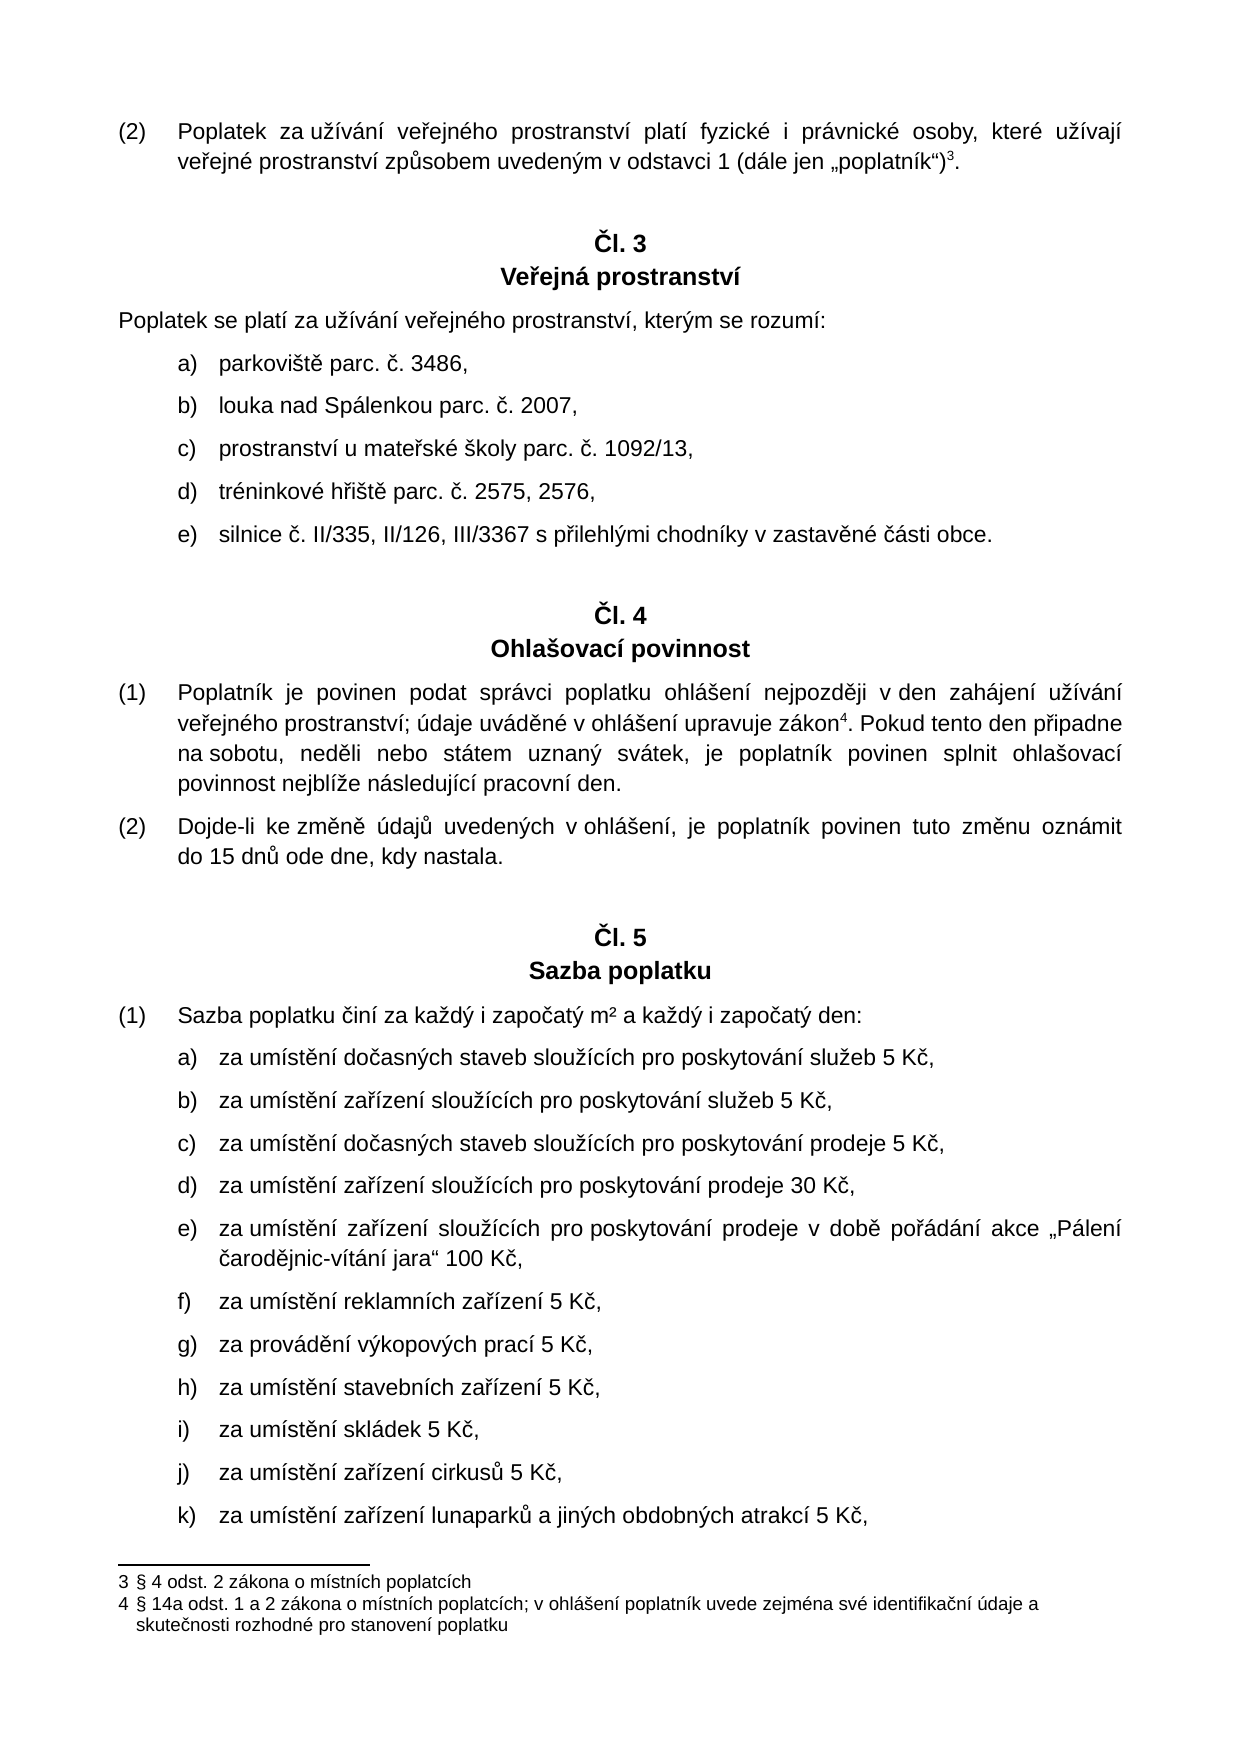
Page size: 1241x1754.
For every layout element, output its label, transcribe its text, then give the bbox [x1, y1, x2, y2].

list za provádění výkopových prací 5 Kč, [177, 1331, 1122, 1357]
text Poplatek se platí za užívání veřejného prostranství, kterým se rozumí: [118, 307, 1122, 333]
list za umístění reklamních zařízení 5 Kč, [177, 1288, 1122, 1314]
list louka nad Spálenkou parc. č. 2007, [177, 392, 1122, 419]
list silnice č. II/335, II/126, III/3367 s přilehlými chodníky v zastavěné části obce. [177, 521, 1122, 547]
list Dojde-li ke změně údajů uvedených v ohlášení, je poplatník povinen tuto změnu oznámit do 15 dnů ode dne, kdy nastala. [118, 813, 1122, 869]
list za umístění zařízení cirkusů 5 Kč, [177, 1459, 1122, 1485]
subtitle Čl. 4 Ohlašovací povinnost [118, 601, 1122, 663]
subtitle Čl. 3 Veřejná prostranství [118, 228, 1122, 290]
list § 4 odst. 2 zákona o místních poplatcích [118, 1571, 1122, 1592]
list § 14a odst. 1 a 2 zákona o místních poplatcích; v ohlášení poplatník uvede zejména své identifikační údaje a skutečnosti rozhodné pro stanovení poplatku [118, 1592, 1122, 1635]
list za umístění zařízení sloužících pro poskytování služeb 5 Kč, [177, 1087, 1122, 1113]
list za umístění dočasných staveb sloužících pro poskytování služeb 5 Kč, [177, 1044, 1122, 1071]
list za umístění dočasných staveb sloužících pro poskytování prodeje 5 Kč, [177, 1130, 1122, 1156]
list za umístění skládek 5 Kč, [177, 1416, 1122, 1443]
list Sazba poplatku činí za každý i započatý m² a každý i započatý den: [118, 1002, 1122, 1028]
subtitle Čl. 5 Sazba poplatku [118, 923, 1122, 985]
list za umístění zařízení sloužících pro poskytování prodeje 30 Kč, [177, 1172, 1122, 1199]
list za umístění stavebních zařízení 5 Kč, [177, 1373, 1122, 1400]
list Poplatník je povinen podat správci poplatku ohlášení nejpozději v den zahájení užívání veřejného prostranství; údaje uváděné v ohlášení upravuje zákon. Pokud tento den připadne na sobotu, neděli nebo státem uznaný svátek, je poplatník povinen splnit ohlašovací povinnost nejblíže následující pracovní den. [118, 679, 1122, 796]
list tréninkové hřiště parc. č. 2575, 2576, [177, 478, 1122, 504]
list za umístění zařízení lunaparků a jiných obdobných atrakcí 5 Kč, [177, 1502, 1122, 1528]
list Poplatek za užívání veřejného prostranství platí fyzické i právnické osoby, které užívají veřejné prostranství způsobem uvedeným v odstavci 1 (dále jen „poplatník“). [118, 118, 1122, 175]
list parkoviště parc. č. 3486, [177, 350, 1122, 376]
list za umístění zařízení sloužících pro poskytování prodeje v době pořádání akce „Pálení čarodějnic-vítání jara“ 100 Kč, [177, 1215, 1122, 1272]
list prostranství u mateřské školy parc. č. 1092/13, [177, 435, 1122, 462]
